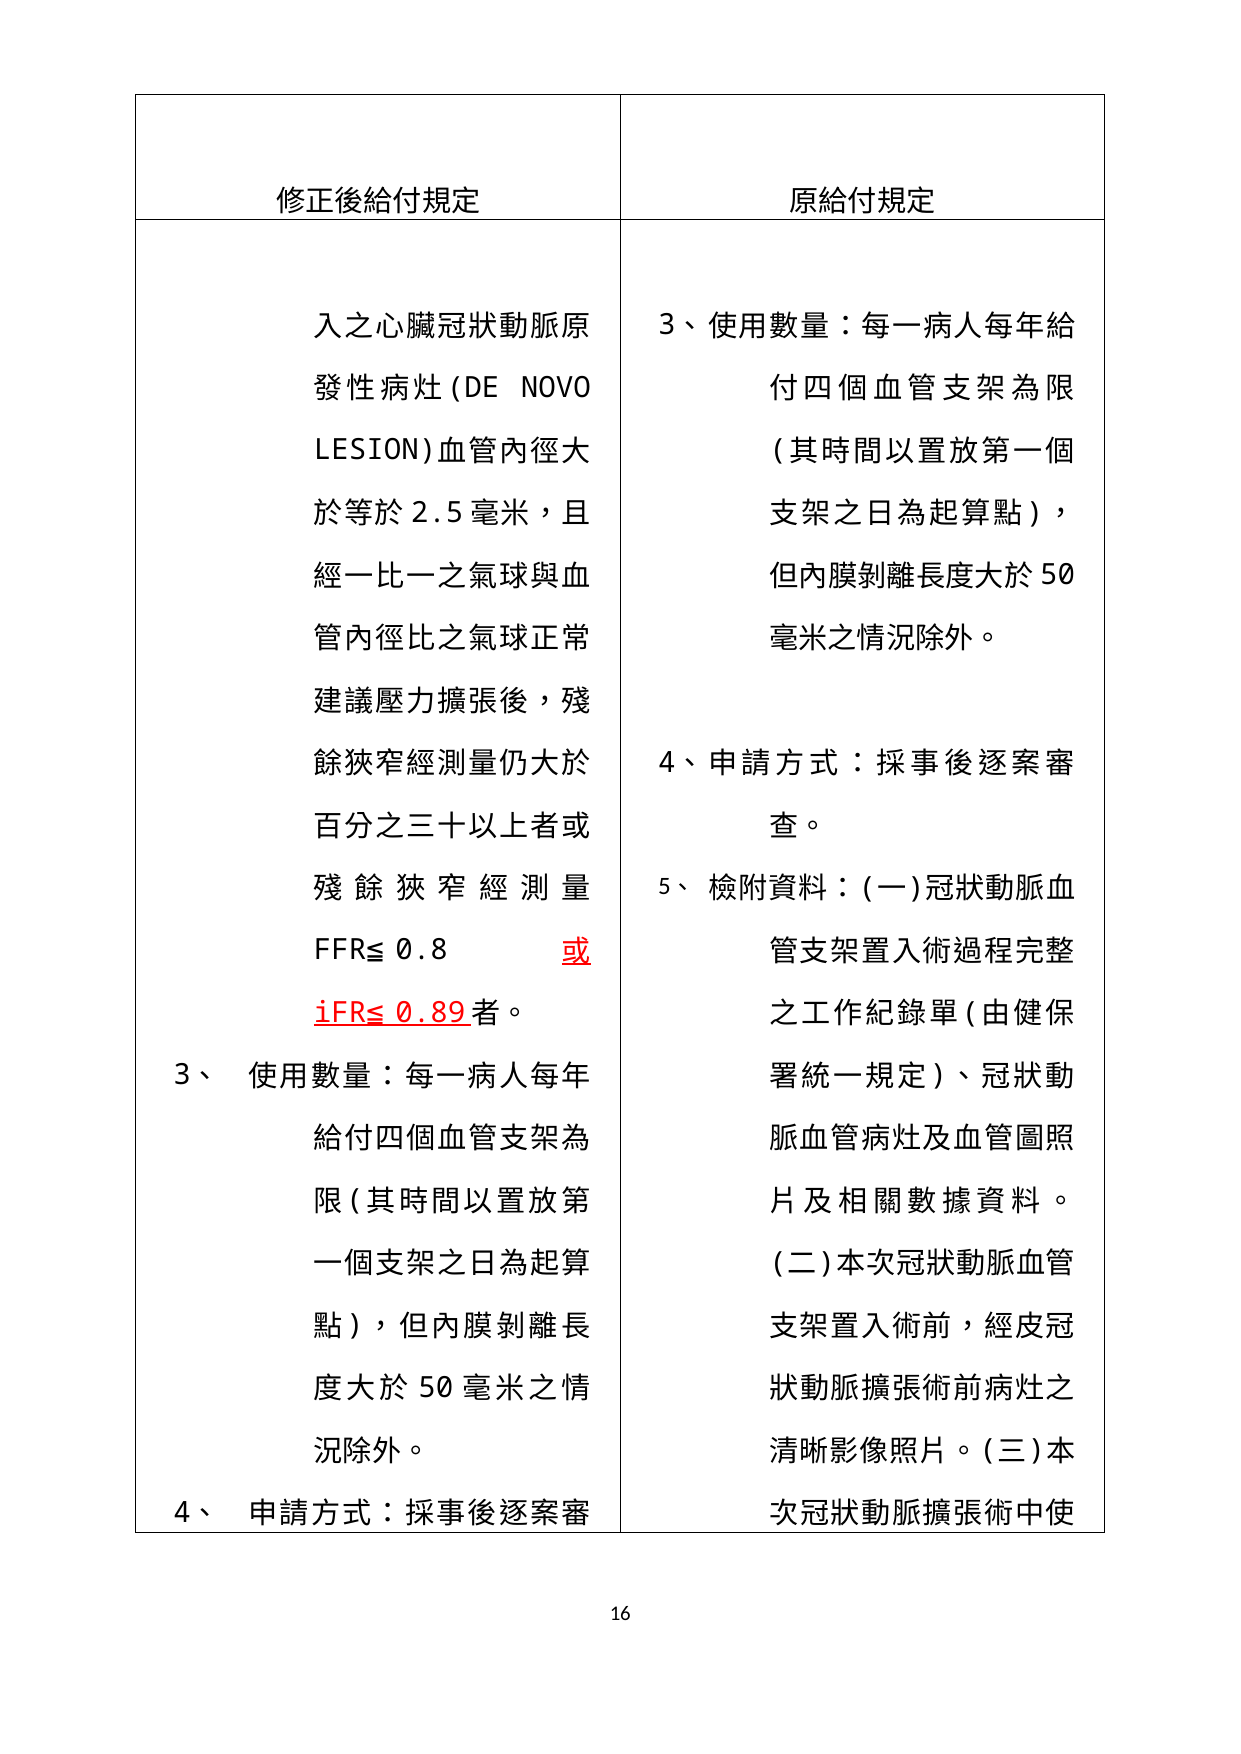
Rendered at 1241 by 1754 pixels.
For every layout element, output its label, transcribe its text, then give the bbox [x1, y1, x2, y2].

table_header 修正後給付規定 [136, 95, 620, 219]
table_header 原給付規定 [621, 95, 1104, 219]
table_cell 血管支架使用規範及給付規定： (101/10/01起修訂，101/10/01前請見A213-2A) 107/9/1起增修 使用規範：(一)同時設有心臟血管內科及心臟外科兩專科之特約醫院。(二)需為本局認可並經中華民國心臟學會認可之心臟專科醫師實施。 適應症範圍：(一)於執行心導管氣球擴張術時(或術後二十四小時內)冠狀血管產生急性阻塞(ACUTE CLOSURE)或瀕臨急性阻塞狀況者(THREATENED CLOSURE)，後者之診斷要件為需具有下列三個標準之一者： 1.內膜剝離長度大於十五毫米以上 2.對比劑在血管外顯影，嚴重度在Type B(含)以上 3.冠狀動脈病灶血流等級在TIMI2(含)或以下者。(二)原發性病灶(DE NOVO LESION)血管內徑大於等於2.5毫米，且經一比一之氣球與血管內徑比之氣球正常建議壓力擴張後，殘餘狹窄經測量仍大於百分之四十以上或殘餘狹窄經測量FFR≦0.8或iFR≦0.89者。(三)經皮冠狀動脈擴張術後，原病灶再發狹窄大於百分之五十之病灶或再發狹窄經測量FFR≦0.8或iFR≦0.89者。(四)冠狀動脈繞道手術(CABG)後，繞道血管發生百分之七十以上之狹窄病灶。(五)特異病灶:1.開口處(ostial)病灶『參照【註】』及左主幹幹身病灶且血管內徑大於等於2.75毫米，狹窄大於等於70%或狹窄50-70％且FFR≦0.8或iFR≦0.89者。2.慢性完全阻塞(二個月(含)以上)。3.AMI 12小時(含)以內。4.經繞道手術後，繞道血管完全阻塞時，原冠狀動脈之介入性治療。【註】開口處病灶(Ostial lesions)指左主幹、左前降枝(LAD)，左迴旋枝(LCX)、右冠狀動脈(RCA)開口處。(六)心臟移植術後，其植入之心臟冠狀動脈原發性病灶(DE NOVO LESION)血管內徑大於等於2.5毫米，且經一比一之氣球與血管內徑比之氣球正常建議壓力擴張後，殘餘狹窄經測量仍大於百分之三十以上者或殘餘狹窄經測量FFR≦0.8或iFR≦0.89者。 使用數量：每一病人每年給付四個血管支架為限(其時間以置放第一個支架之日為起算點)，但內膜剝離長度大於50毫米之情況除外。 申請方式：採事後逐案審查。 檢附資料：(一)冠狀動脈血管支架置入術過程完整之工作紀錄單(由健保署統一規定)、冠狀動脈血管病灶及血管圖照片及相關數據資料。(二)本次冠狀動脈血管支架置入術前，經皮冠狀動脈擴張術前病灶之清晰影像照片。(三)本次冠狀動脈擴張術中使用一比一之氣球與血管比值之氣球擴張後之病灶影像照片。(四)以第三項適應症置放支架之病例，須檢附第一次經皮冠狀動脈擴張術之完整工作紀錄單及冠狀動脈血管擴張術之術前及術後冠狀血管病灶影像照片。(五)病灶經測量FFR或iFR者，須檢附FFR或iFR工作紀錄單及相關數據報告。 [136, 220, 620, 1532]
table_cell 血管支架使用規範及給付規定： (101/10/01起修訂，101/10/01前請見A213-2A) 使用規範：(一)同時設有心臟血管內科及心臟外科兩專科之特約醫院。(二)需為本局認可並經中華民國心臟學會認可之心臟專科醫師實施。 適應症範圍：(一)於執行心導管氣球擴張術時(或術後二十四小時內)冠狀血管產生急性阻塞(ACUTE CLOSURE)或瀕臨急性阻塞狀況者(THREATENED CLOSURE)，後者之診斷要件為需具有下列三個標準之一者： 1.內膜剝離長度大於十五毫米以上 2.對比劑在血管外顯影，嚴重度在Type B(含)以上 3.冠狀動脈病灶血流等級在TIMI2(含)或以下者。(二)原發性病灶(DE NOVO LESION)血管內徑大於等於2.5毫米，且經一比一之氣球與血管內徑比之氣球正常建議壓力擴張後，殘餘狹窄經測量仍大於百分之四十以上或殘餘狹窄經測量FFR≦0.8者。(三)經皮冠狀動脈擴張術後，原病灶再發狹窄大於百分之五十之病灶或再發狹窄經測量FFR≦0.8者。(四)冠狀動脈繞道手術(CABG)後，繞道血管發生百分之七十以上之狹窄病灶。(五)特異病灶:1.開口處(ostial)病灶『參照【註】』及左主幹幹身病灶且血管內徑大於等於2.75毫米，狹窄大於等於70%或狹窄50-70％且FFR≦0.8者。2.慢性完全阻塞(二個月(含)以上)。3.AMI 12小時(含)以內。4.經繞道手術後，繞道血管完全阻塞時，原冠狀動脈之介入性治療。【註】開口處病灶(Ostial lesions)指左主幹、左前降枝(LAD)，左迴旋枝(LCX)、右冠狀動脈(RCA)開口處。(六)心臟移植術後，其植入之心臟冠狀動脈原發性病灶(DE NOVO LESION)血管內徑大於等於2.5毫米，且經一比一之氣球與血管內徑比之氣球正常建議壓力擴張後，殘餘狹窄經測量仍大於百分之三十以上者或殘餘狹窄經測量FFR≦0.8者。 使用數量：每一病人每年給付四個血管支架為限(其時間以置放第一個支架之日為起算點)，但內膜剝離長度大於50毫米之情況除外。 申請方式：採事後逐案審查。 檢附資料：(一)冠狀動脈血管支架置入術過程完整之工作紀錄單(由健保署統一規定)、冠狀動脈血管病灶及血管圖照片及相關數據資料。(二)本次冠狀動脈血管支架置入術前，經皮冠狀動脈擴張術前病灶之清晰影像照片。(三)本次冠狀動脈擴張術中使用一比一之氣球與血管比值之氣球擴張後之病灶影像照片。(四)以第三項適應症置放支架之病例，須檢附第一次經皮冠狀動脈擴張術之完整工作紀錄單及冠狀動脈血管擴張術之術前及術後冠狀血管病灶影像照片。(五)病灶經測量FFR者，須檢附FFR工作紀錄單及相關數據報告。 [621, 220, 1104, 1532]
